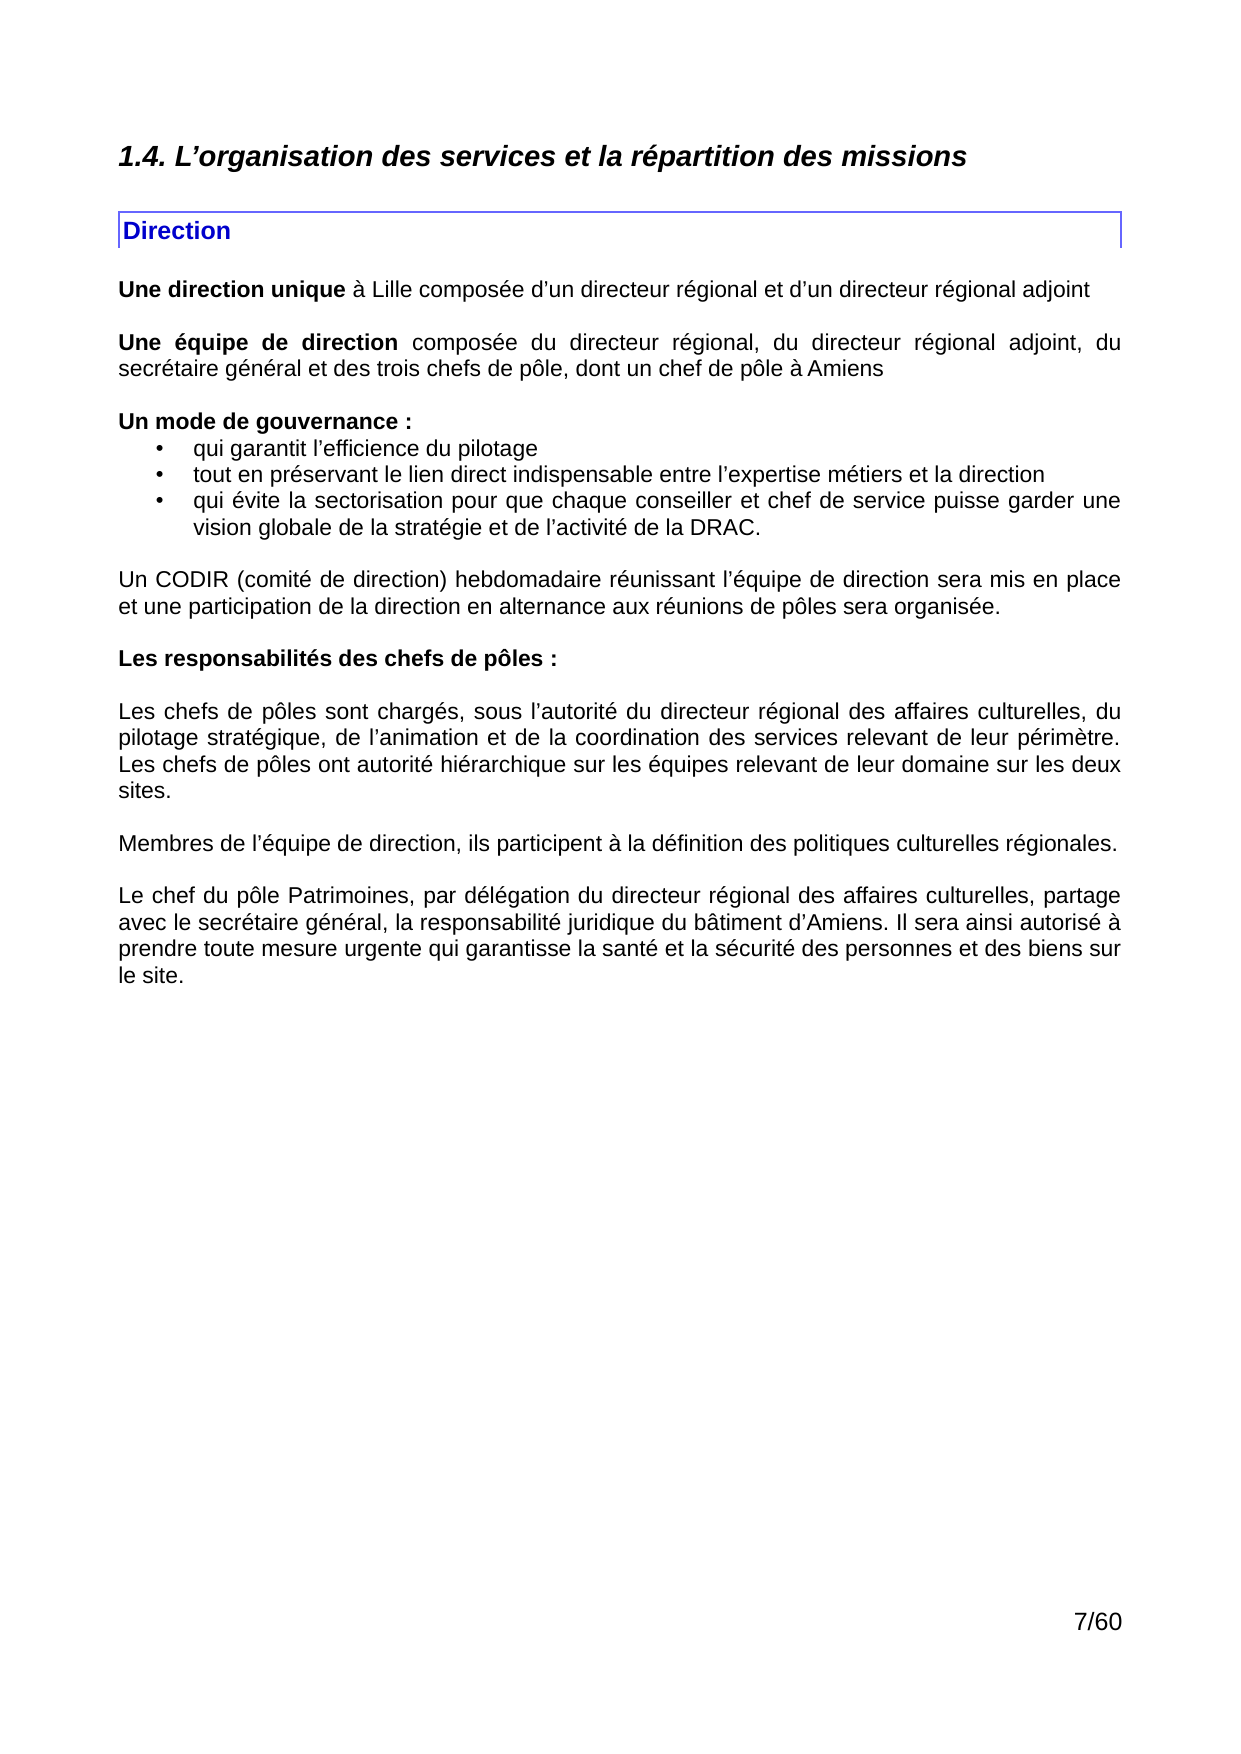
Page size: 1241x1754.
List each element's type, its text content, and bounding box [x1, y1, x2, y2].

list tout en préservant le lien direct indispensable entre l’expertise métiers et la direction [156, 461, 1122, 487]
list qui évite la sectorisation pour que chaque conseiller et chef de service puisse garder une vision globale de la stratégie et de l’activité de la DRAC. [156, 487, 1122, 540]
text Une direction unique à Lille composée d’un directeur régional et d’un directeur régional adjoint [118, 276, 1122, 303]
text Membres de l’équipe de direction, ils participent à la définition des politiques culturelles régionales. [118, 830, 1122, 856]
text Les responsabilités des chefs de pôles : [118, 645, 1122, 672]
text Un CODIR (comité de direction) hebdomadaire réunissant l’équipe de direction sera mis en place et une participation de la direction en alternance aux réunions de pôles sera organisée. [118, 566, 1122, 619]
subtitle 1.4. L’organisation des services et la répartition des missions [118, 139, 1122, 172]
text Les chefs de pôles sont chargés, sous l’autorité du directeur régional des affaires culturelles, du pilotage stratégique, de l’animation et de la coordination des services relevant de leur périmètre. Les chefs de pôles ont autorité hiérarchique sur les équipes relevant de leur domaine sur les deux sites. [118, 698, 1122, 803]
list qui garantit l’efficience du pilotage [156, 434, 1122, 461]
text Un mode de gouvernance : [118, 408, 1122, 434]
text Le chef du pôle Patrimoines, par délégation du directeur régional des affaires culturelles, partage avec le secrétaire général, la responsabilité juridique du bâtiment d’Amiens. Il sera ainsi autorisé à prendre toute mesure urgente qui garantisse la santé et la sécurité des personnes et des biens sur le site. [118, 882, 1122, 988]
text Direction [120, 213, 1120, 248]
text Une équipe de direction composée du directeur régional, du directeur régional adjoint, du secrétaire général et des trois chefs de pôle, dont un chef de pôle à Amiens [118, 329, 1122, 382]
